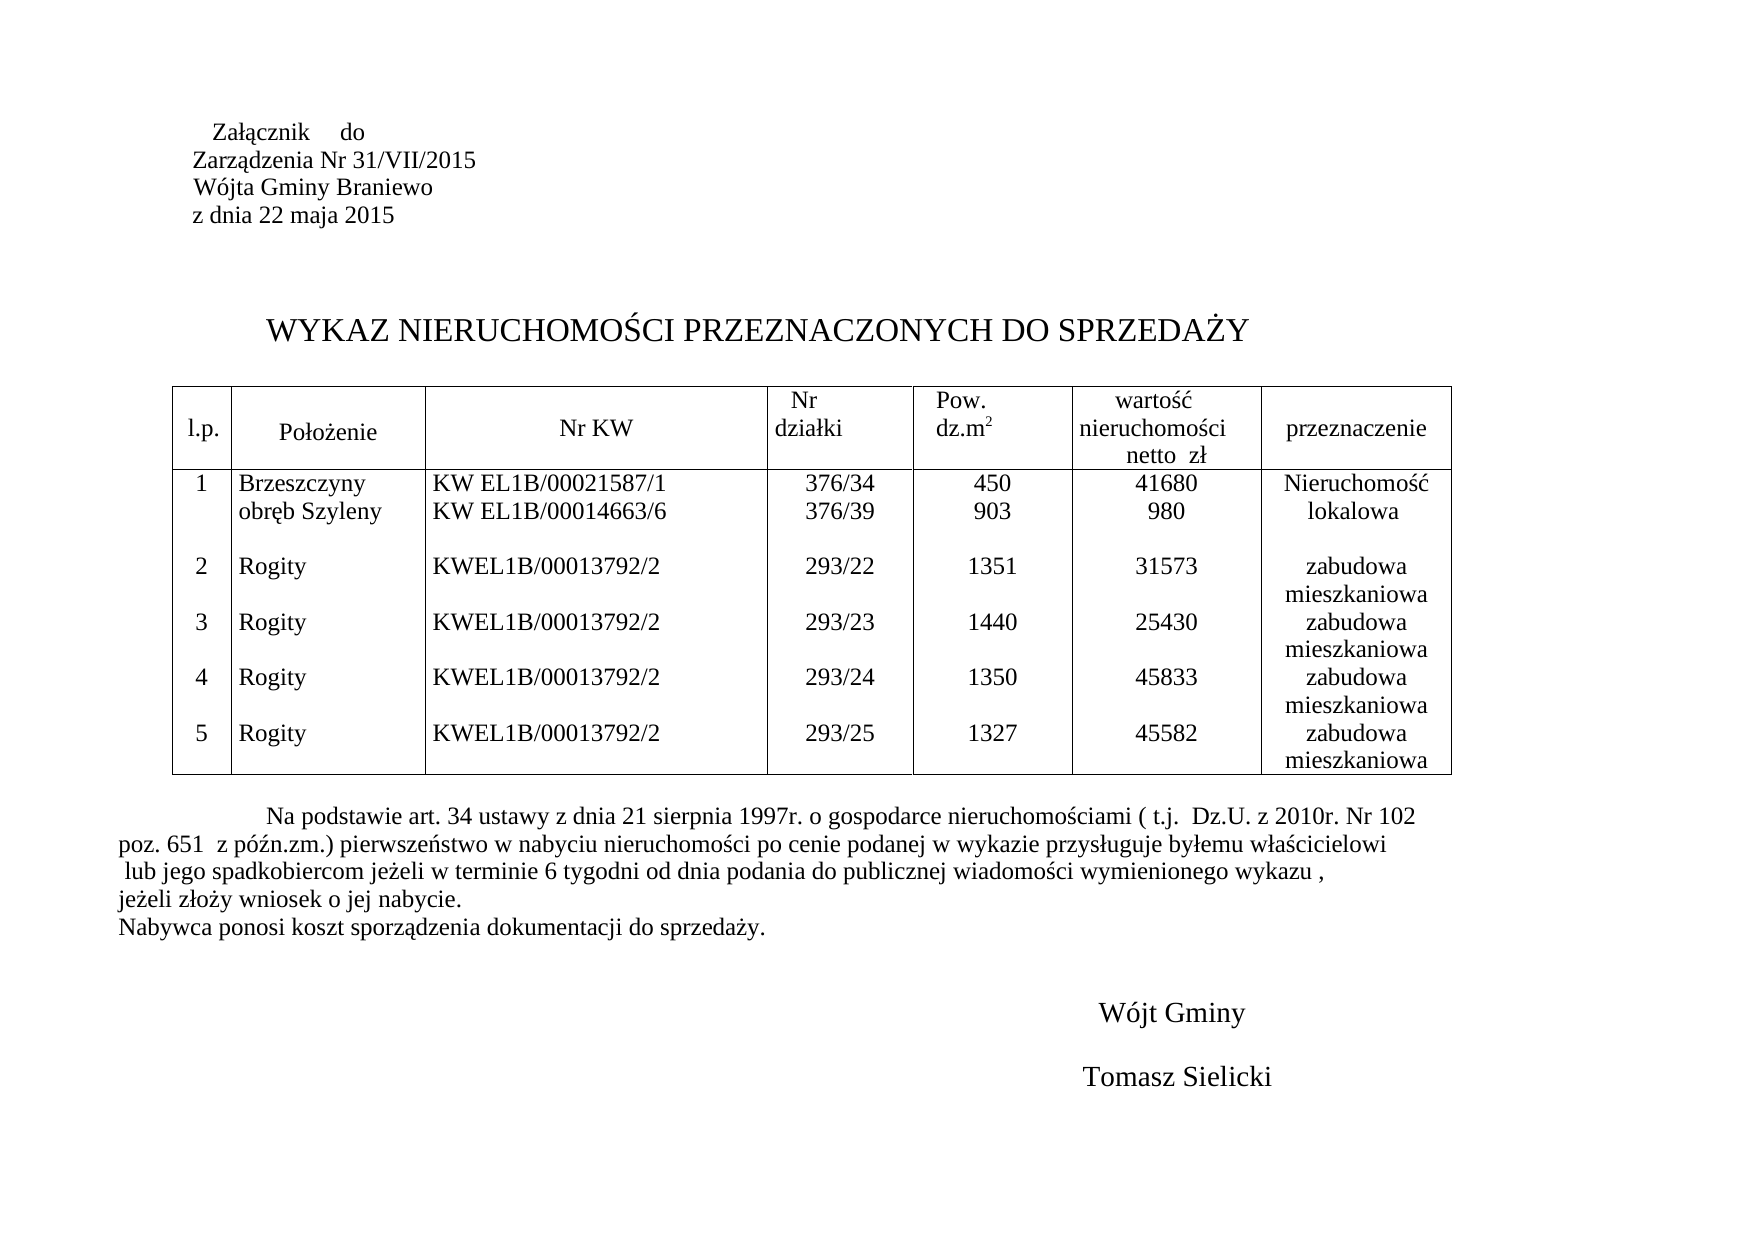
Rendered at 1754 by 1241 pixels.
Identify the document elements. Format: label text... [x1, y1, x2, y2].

table_header l.p. [173, 387, 231, 469]
table_header Nr działki [768, 387, 912, 469]
text z dnia 22 maja 2015 [118, 201, 1636, 229]
table_cell 450 903 1351 1440 1350 1327 [914, 470, 1072, 774]
text Nabywca ponosi koszt sporządzenia dokumentacji do sprzedaży. [118, 913, 1636, 941]
text WYKAZ NIERUCHOMOŚCI PRZEZNACZONYCH DO SPRZEDAŻY [118, 312, 1636, 349]
table_cell Nieruchomość lokalowa zabudowa mieszkaniowa zabudowa mieszkaniowa zabudowa mieszkaniowa zabudowa mieszkaniowa [1262, 470, 1451, 774]
table_cell KW EL1B/00021587/1 KW EL1B/00014663/6 KWEL1B/00013792/2 KWEL1B/00013792/2 KWEL1B/00013792/2 KWEL1B/00013792/2 [426, 470, 767, 774]
table_header wartość nieruchomości netto zł [1073, 387, 1261, 469]
text Załącznik do [118, 118, 1636, 146]
text poz. 651 z późn.zm.) pierwszeństwo w nabyciu nieruchomości po cenie podanej w wykazie przysługuje byłemu właścicielowi [118, 830, 1636, 857]
table_cell Brzeszczyny obręb Szyleny Rogity Rogity Rogity Rogity [232, 470, 425, 774]
table_header przeznaczenie [1262, 387, 1451, 469]
text Wójt Gminy [118, 996, 1636, 1028]
text Wójta Gminy Braniewo [118, 173, 1636, 201]
table_header Położenie [232, 387, 425, 469]
table_header Nr KW [426, 387, 767, 469]
table_cell 41680 980 31573 25430 45833 45582 [1073, 470, 1261, 774]
text Zarządzenia Nr 31/VII/2015 [118, 146, 1636, 173]
text Tomasz Sielicki [118, 1061, 1636, 1093]
text lub jego spadkobiercom jeżeli w terminie 6 tygodni od dnia podania do publicznej wiadomości wymienionego wykazu , [118, 857, 1636, 885]
table_cell 1 2 3 4 5 [173, 470, 231, 774]
text jeżeli złoży wniosek o jej nabycie. [118, 885, 1636, 913]
table_cell 376/34 376/39 293/22 293/23 293/24 293/25 [768, 470, 912, 774]
table_header Pow. dz.m2 [914, 387, 1072, 469]
text Na podstawie art. 34 ustawy z dnia 21 sierpnia 1997r. o gospodarce nieruchomościami ( t.j. Dz.U. z 2010r. Nr 102 [118, 802, 1636, 830]
